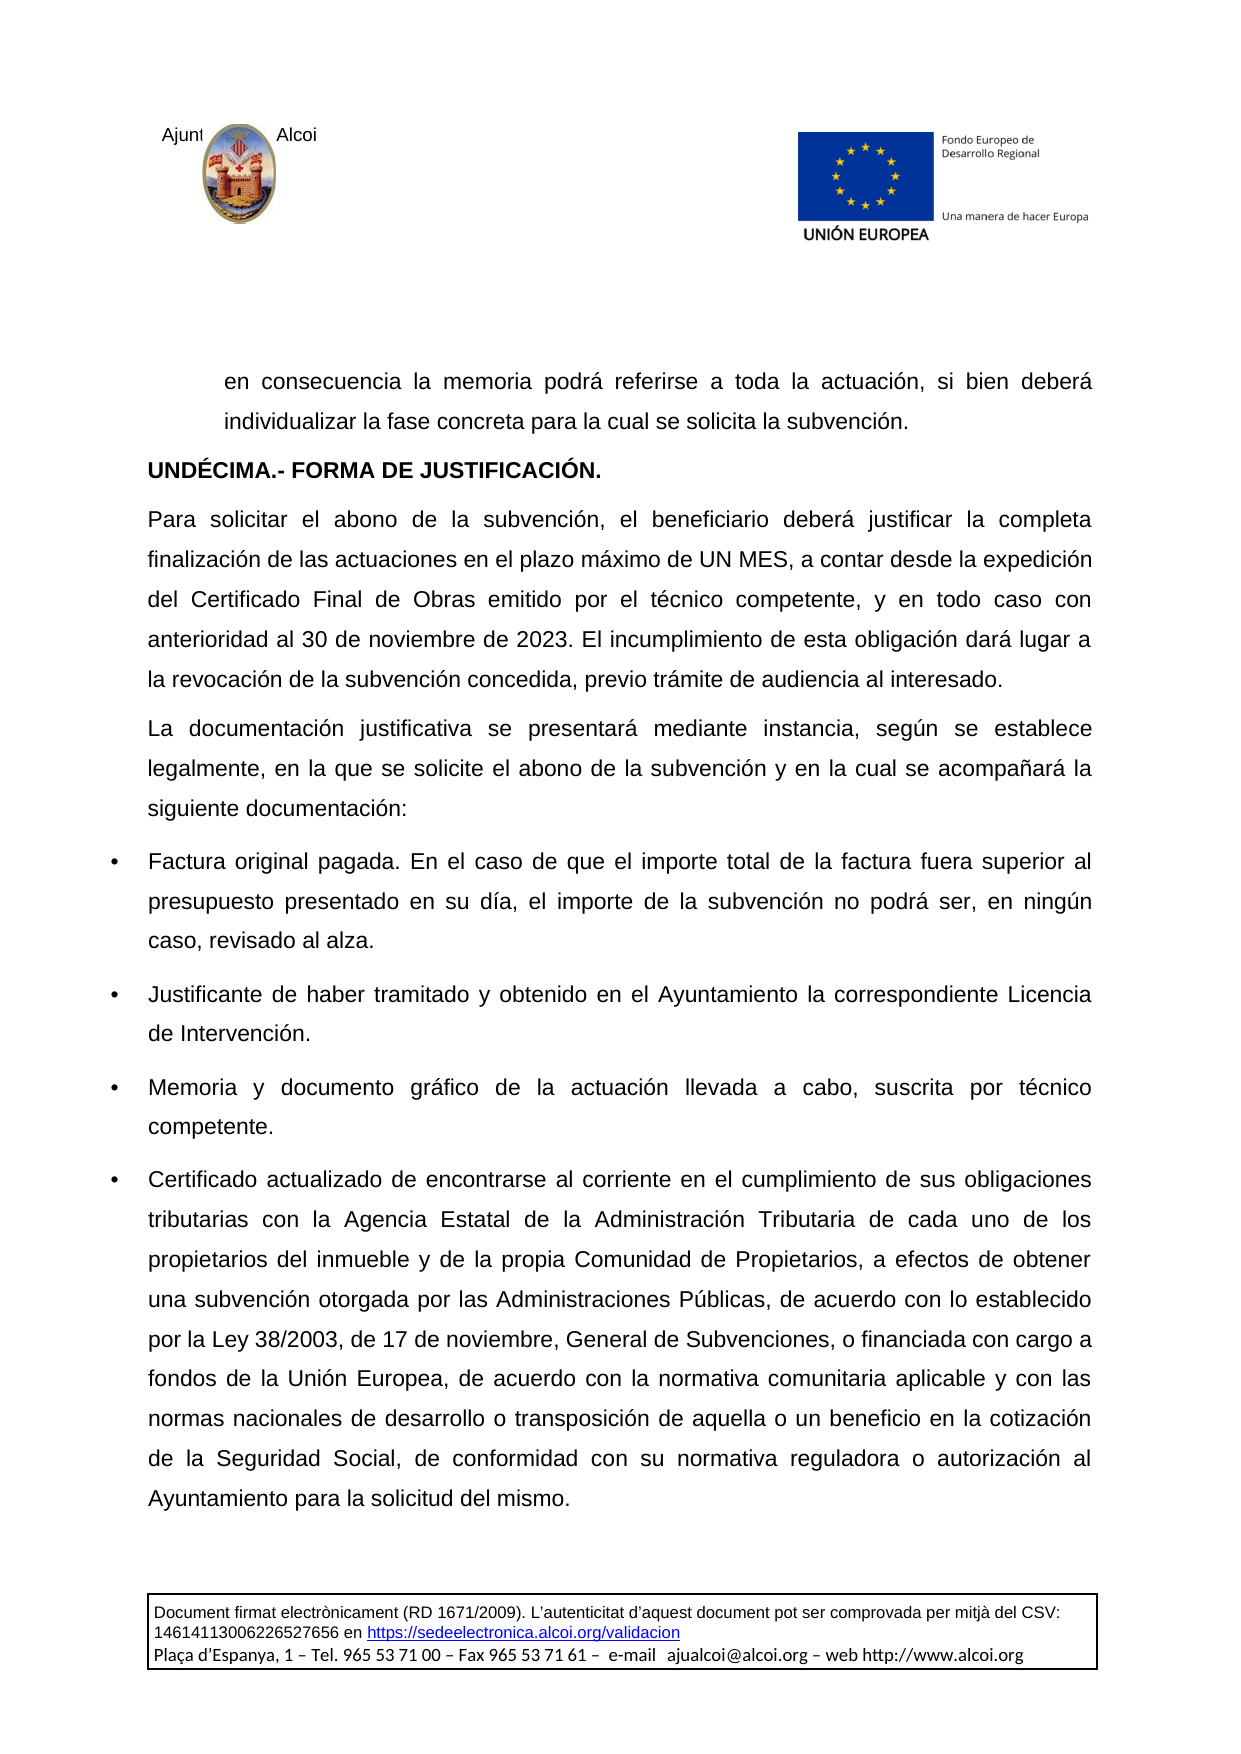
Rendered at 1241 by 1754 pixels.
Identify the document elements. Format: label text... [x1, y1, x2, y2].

text La documentación justificativa se presentará mediante instancia, según se establece legalmente, en la que se solicite el abono de la subvención y en la cual se acompañará la siguiente documentación: [147, 715, 1093, 821]
text en consecuencia la memoria podrá referirse a toda la actuación, si bien deberá individualizar la fase concreta para la cual se solicita la subvención. [224, 368, 1093, 434]
list Justificante de haber tramitado y obtenido en el Ayuntamiento la correspondiente Licencia de Intervención. [110, 981, 1093, 1047]
text Para solicitar el abono de la subvención, el beneficiario deberá justificar la completa finalización de las actuaciones en el plazo máximo de UN MES, a contar desde la expedición del Certificado Final de Obras emitido por el técnico competente, y en todo caso con anterioridad al 30 de noviembre de 2023. El incumplimiento de esta obligación dará lugar a la revocación de la subvención concedida, previo trámite de audiencia al interesado. [147, 506, 1093, 692]
list Factura original pagada. En el caso de que el importe total de la factura fuera superior al presupuesto presentado en su día, el importe de la subvención no podrá ser, en ningún caso, revisado al alza. [110, 848, 1093, 954]
list Memoria y documento gráfico de la actuación llevada a cabo, suscrita por técnico competente. [110, 1073, 1093, 1140]
list Certificado actualizado de encontrarse al corriente en el cumplimiento de sus obligaciones tributarias con la Agencia Estatal de la Administración Tributaria de cada uno de los propietarios del inmueble y de la propia Comunidad de Propietarios, a efectos de obtener una subvención otorgada por las Administraciones Públicas, de acuerdo con lo establecido por la Ley 38/2003, de 17 de noviembre, General de Subvenciones, o financiada con cargo a fondos de la Unión Europea, de acuerdo con la normativa comunitaria aplicable y con las normas nacionales de desarrollo o transposición de aquella o un beneficio en la cotización de la Seguridad Social, de conformidad con su normativa reguladora o autorización al Ayuntamiento para la solicitud del mismo. [110, 1166, 1093, 1511]
text UNDÉCIMA.- FORMA DE JUSTIFICACIÓN. [147, 457, 1093, 484]
